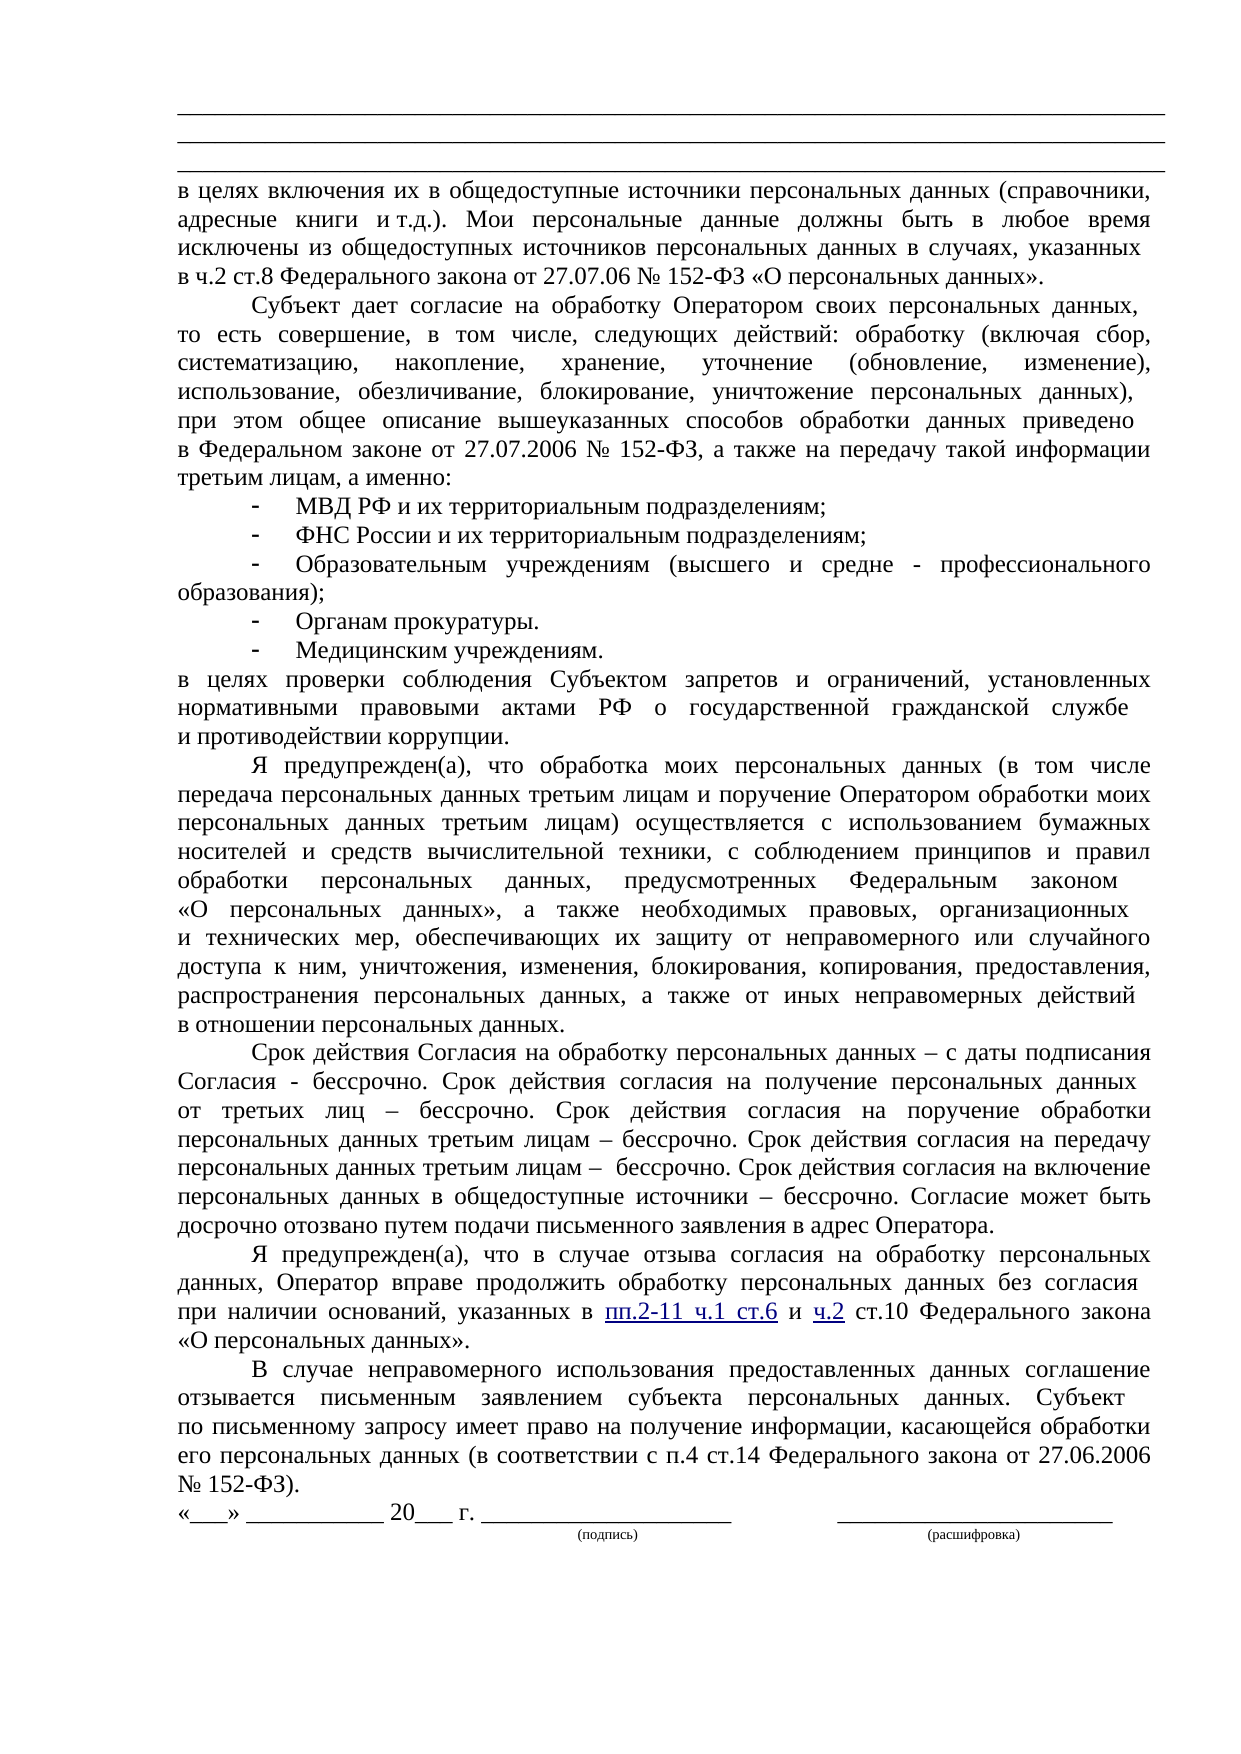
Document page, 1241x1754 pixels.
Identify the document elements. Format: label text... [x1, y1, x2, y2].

text Я предупрежден(а), что обработка моих персональных данных (в том числе передача персональных данных третьим лицам и поручение Оператором обработки моих персональных данных третьим лицам) осуществляется с использованием бумажных носителей и средств вычислительной техники, с соблюдением принципов и правил обработки персональных данных, предусмотренных Федеральным законом «О персональных данных», а также необходимых правовых, организационных и технических мер, обеспечивающих их защиту от неправомерного или случайного доступа к ним, уничтожения, изменения, блокирования, копирования, предоставления, распространения персональных данных, а также от иных неправомерных действий в отношении персональных данных. [177, 750, 1152, 1037]
text «___» ___________ 20___ г. ____________________ ______________________ [177, 1497, 1152, 1526]
text в целях включения их в общедоступные источники персональных данных (справочники, адресные книги и т.д.). Мои персональные данные должны быть в любое время исключены из общедоступных источников персональных данных в случаях, указанных в ч.2 ст.8 Федерального закона от 27.07.06 № 152-ФЗ «О персональных данных». [177, 175, 1152, 290]
text в целях проверки соблюдения Субъектом запретов и ограничений, установленных нормативными правовыми актами РФ о государственной гражданской службе и противодействии коррупции. [177, 664, 1152, 750]
text Срок действия Согласия на обработку персональных данных – с даты подписания Согласия - бессрочно. Срок действия согласия на получение персональных данных от третьих лиц – бессрочно. Срок действия согласия на поручение обработки персональных данных третьим лицам – бессрочно. Срок действия согласия на передачу персональных данных третьим лицам – бессрочно. Срок действия согласия на включение персональных данных в общедоступные источники – бессрочно. Согласие может быть досрочно отозвано путем подачи письменного заявления в адрес Оператора. [177, 1037, 1152, 1239]
list МВД РФ и их территориальным подразделениям; [177, 491, 1152, 520]
text _____________________________________________________________________________________________________________________________________________________________________________________________________________________________________________ [177, 89, 1167, 175]
text (подпись) (расшифровка) [177, 1526, 1152, 1555]
list Органам прокуратуры. [177, 606, 1152, 635]
text Я предупрежден(а), что в случае отзыва согласия на обработку персональных данных, Оператор вправе продолжить обработку персональных данных без согласия при наличии оснований, указанных в пп.2-11 ч.1 ст.6 и ч.2 ст.10 Федерального закона «О персональных данных». [177, 1239, 1152, 1354]
list Медицинским учреждениям. [177, 635, 1152, 664]
text Субъект дает согласие на обработку Оператором своих персональных данных, то есть совершение, в том числе, следующих действий: обработку (включая сбор, систематизацию, накопление, хранение, уточнение (обновление, изменение), использование, обезличивание, блокирование, уничтожение персональных данных), при этом общее описание вышеуказанных способов обработки данных приведено в Федеральном законе от 27.07.2006 № 152-ФЗ, а также на передачу такой информации третьим лицам, а именно: [177, 290, 1152, 491]
list ФНС России и их территориальным подразделениям; [177, 520, 1152, 549]
list Образовательным учреждениям (высшего и средне - профессионального образования); [177, 549, 1152, 606]
text В случае неправомерного использования предоставленных данных соглашение отзывается письменным заявлением субъекта персональных данных. Субъект по письменному запросу имеет право на получение информации, касающейся обработки его персональных данных (в соответствии с п.4 ст.14 Федерального закона от 27.06.2006 № 152-ФЗ). [177, 1354, 1152, 1497]
